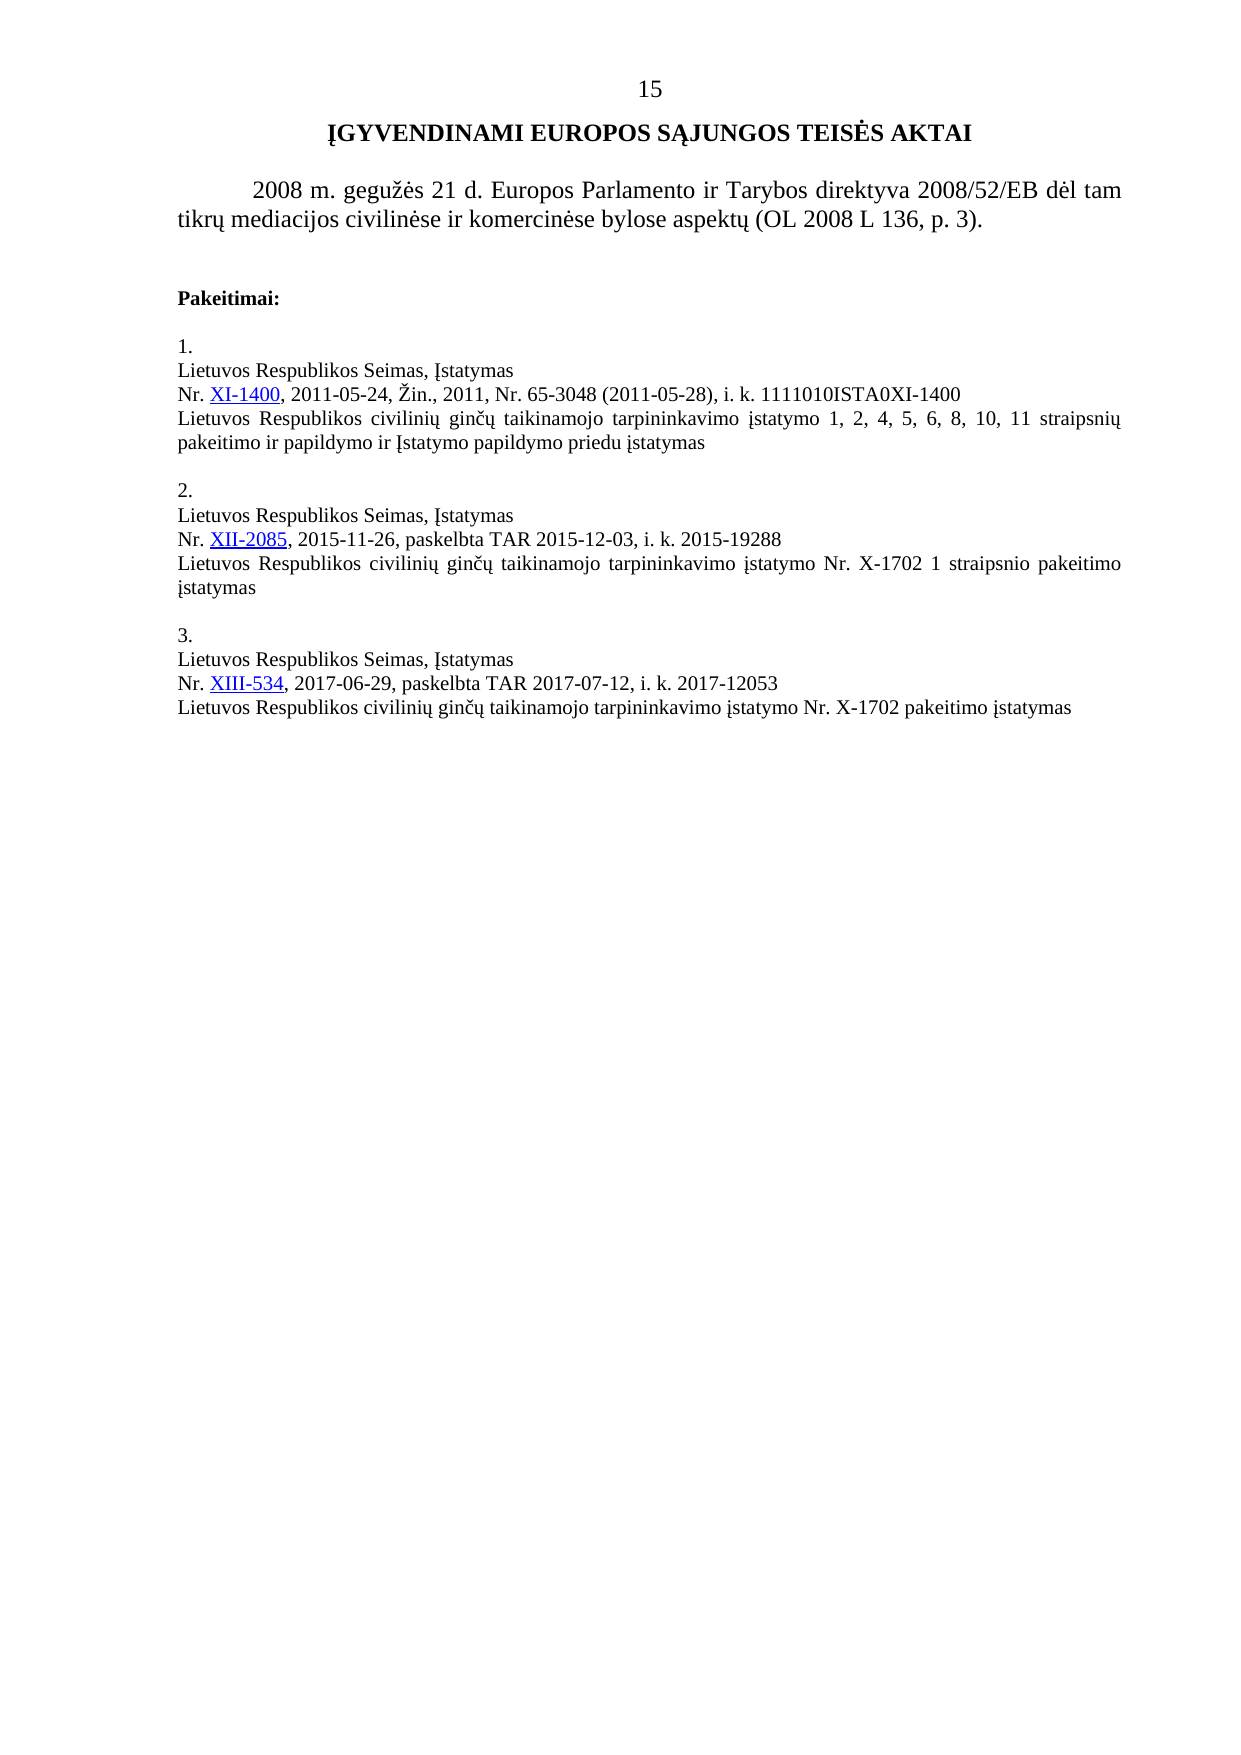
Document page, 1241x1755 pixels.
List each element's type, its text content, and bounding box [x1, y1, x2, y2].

text Lietuvos Respublikos civilinių ginčų taikinamojo tarpininkavimo įstatymo 1, 2, 4, 5, 6, 8, 10, 11 straipsnių pakeitimo ir papildymo ir Įstatymo papildymo priedu įstatymas [177, 406, 1122, 454]
text Nr. XIII-534, 2017-06-29, paskelbta TAR 2017-07-12, i. k. 2017-12053 [177, 671, 1122, 695]
text Pakeitimai: [177, 286, 1122, 310]
text Lietuvos Respublikos civilinių ginčų taikinamojo tarpininkavimo įstatymo Nr. X-1702 pakeitimo įstatymas [177, 695, 1122, 719]
text 2008 m. gegužės 21 d. Europos Parlamento ir Tarybos direktyva 2008/52/EB dėl tam tikrų mediacijos civilinėse ir komercinėse bylose aspektų (OL 2008 L 136, p. 3). [177, 176, 1122, 233]
text Lietuvos Respublikos Seimas, Įstatymas [177, 647, 1122, 671]
text Lietuvos Respublikos Seimas, Įstatymas [177, 502, 1122, 527]
text Lietuvos Respublikos civilinių ginčų taikinamojo tarpininkavimo įstatymo Nr. X-1702 1 straipsnio pakeitimo įstatymas [177, 551, 1122, 599]
text Lietuvos Respublikos Seimas, Įstatymas [177, 358, 1122, 382]
text 1. [177, 334, 1122, 358]
text 2. [177, 478, 1122, 502]
text Nr. XII-2085, 2015-11-26, paskelbta TAR 2015-12-03, i. k. 2015-19288 [177, 527, 1122, 551]
text Nr. XI-1400, 2011-05-24, Žin., 2011, Nr. 65-3048 (2011-05-28), i. k. 1111010ISTA0XI-1400 [177, 382, 1122, 406]
text 3. [177, 623, 1122, 647]
text ĮGYVENDINAMI EUROPOS SĄJUNGOS TEISĖS AKTAI [177, 118, 1122, 147]
